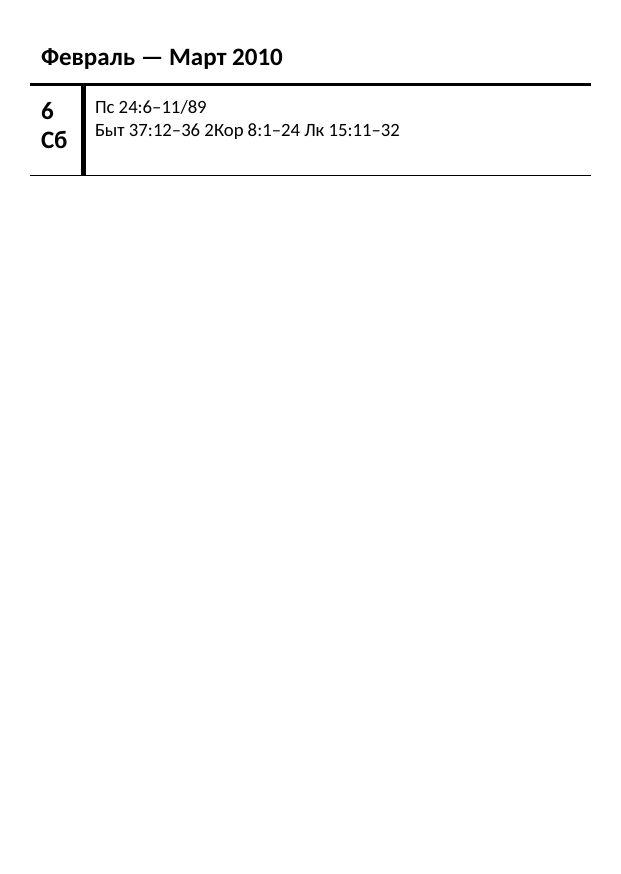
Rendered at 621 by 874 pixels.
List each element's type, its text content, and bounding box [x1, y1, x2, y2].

table_cell 6 Сб [30, 86, 81, 175]
table_header Февраль — Март 2010 [30, 30, 591, 83]
table_cell Пс 24:6–11/89 Быт 37:12–36 2Кор 8:1–24 Лк 15:11–32 [86, 86, 591, 175]
